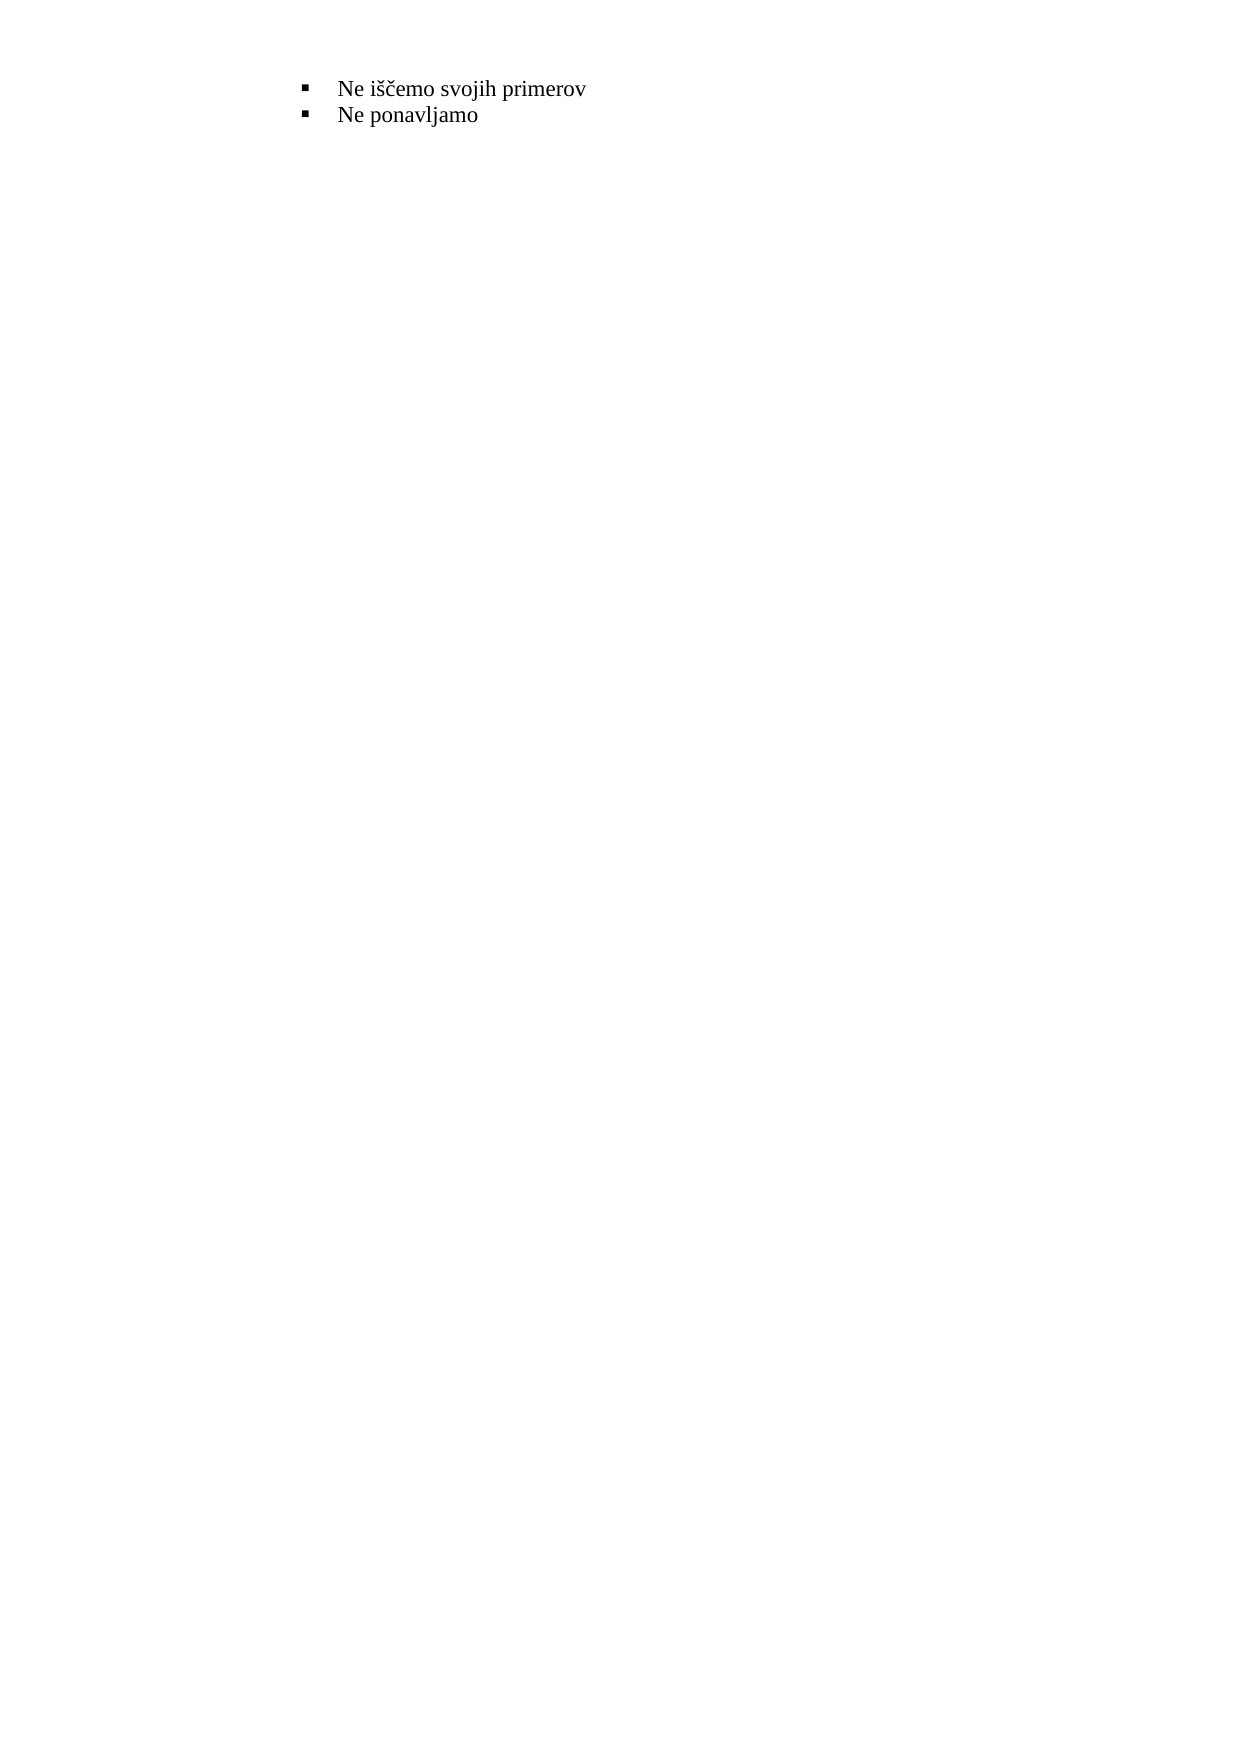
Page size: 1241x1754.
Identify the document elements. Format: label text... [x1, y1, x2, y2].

list Ne iščemo svojih primerov [300, 75, 1165, 101]
list Ne ponavljamo [300, 101, 1165, 128]
